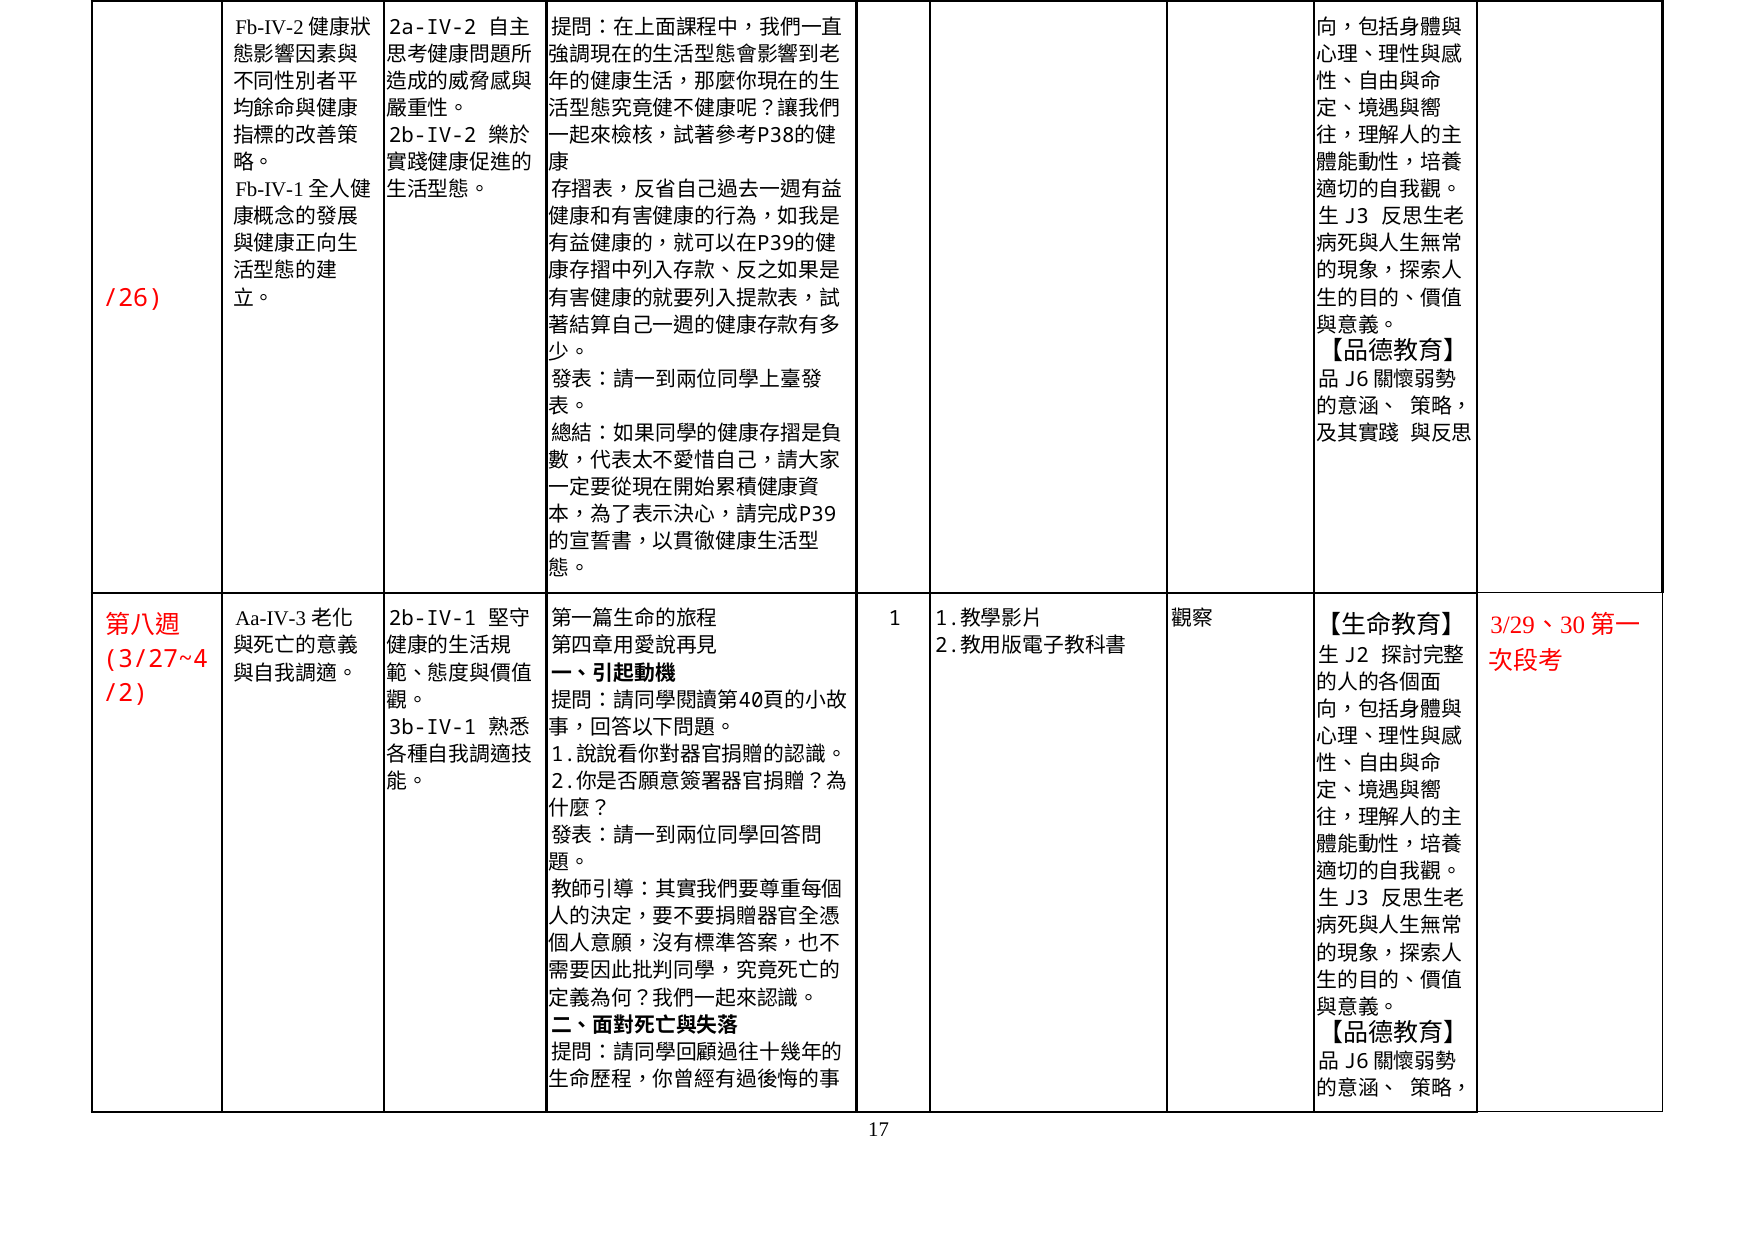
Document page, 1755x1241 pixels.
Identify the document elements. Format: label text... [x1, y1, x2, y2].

table_cell Fb-IV-2 健康狀態影響因素與不同性別者平均餘命與健康指標的改善策略。 Fb-IV-1 全人健康概念的發展與健康正向生活型態的建立。 [223, 2, 383, 592]
table_cell [1168, 2, 1313, 592]
table_cell 1.教學影片 2.教用版電子教科書 [931, 594, 1166, 1111]
table_cell Aa-IV-3 老化與死亡的意義與自我調適。 [223, 594, 383, 1111]
table_cell [1478, 2, 1661, 592]
table_cell 【生命教育】 生J2 探討完整的人的各個面向，包括身體與心理、理性與感性、自由與命定、境遇與嚮往，理解人的主體能動性，培養適切的自我觀。 生J3 反思生老病死與人生無常的現象，探索人生的目的、價值與意義。 【品德教育】 品J6關懷弱勢的意涵、 策略， [1315, 594, 1476, 1111]
table_cell 2a-IV-2 自主思考健康問題所造成的威脅感與嚴重性。 2b-IV-2 樂於實踐健康促進的生活型態。 [385, 2, 545, 592]
table_cell 觀察 [1168, 594, 1313, 1111]
table_cell 提問：在上面課程中，我們一直強調現在的生活型態會影響到老年的健康生活，那麼你現在的生活型態究竟健不健康呢？讓我們一起來檢核，試著參考P38的健康 存摺表，反省自己過去一週有益健康和有害健康的行為，如我是有益健康的，就可以在P39的健康存摺中列入存款、反之如果是有害健康的就要列入提款表，試著結算自己一週的健康存款有多少。 發表：請一到兩位同學上臺發表。 總結：如果同學的健康存摺是負數，代表太不愛惜自己，請大家一定要從現在開始累積健康資本，為了表示決心，請完成P39的宣誓書，以貫徹健康生活型態。 [548, 2, 855, 592]
table_cell 第一篇生命的旅程 第四章用愛說再見 一、引起動機 提問：請同學閱讀第40頁的小故事，回答以下問題。 1.說說看你對器官捐贈的認識。 2.你是否願意簽署器官捐贈？為什麼？ 發表：請一到兩位同學回答問題。 教師引導：其實我們要尊重每個人的決定，要不要捐贈器官全憑個人意願，沒有標準答案，也不需要因此批判同學，究竟死亡的定義為何？我們一起來認識。 二、面對死亡與失落 提問：請同學回顧過往十幾年的生命歷程，你曾經有過後悔的事 [548, 594, 855, 1111]
table_cell [858, 2, 929, 592]
table_cell 2b-IV-1 堅守健康的生活規範、態度與價值觀。 3b-IV-1 熟悉各種自我調適技能。 [385, 594, 545, 1111]
table_cell 3/29、30第一次段考 [1478, 593, 1662, 1111]
table_cell 第八週(3/27~4/2) [93, 594, 221, 1111]
table_cell [931, 2, 1166, 592]
table_cell /26) [93, 2, 221, 592]
table_cell 1 [858, 594, 929, 1111]
table_cell 向，包括身體與心理、理性與感性、自由與命定、境遇與嚮往，理解人的主體能動性，培養適切的自我觀。 生J3 反思生老病死與人生無常的現象，探索人生的目的、價值與意義。 【品德教育】 品J6關懷弱勢的意涵、 策略，及其實踐 與反思 [1315, 2, 1476, 592]
